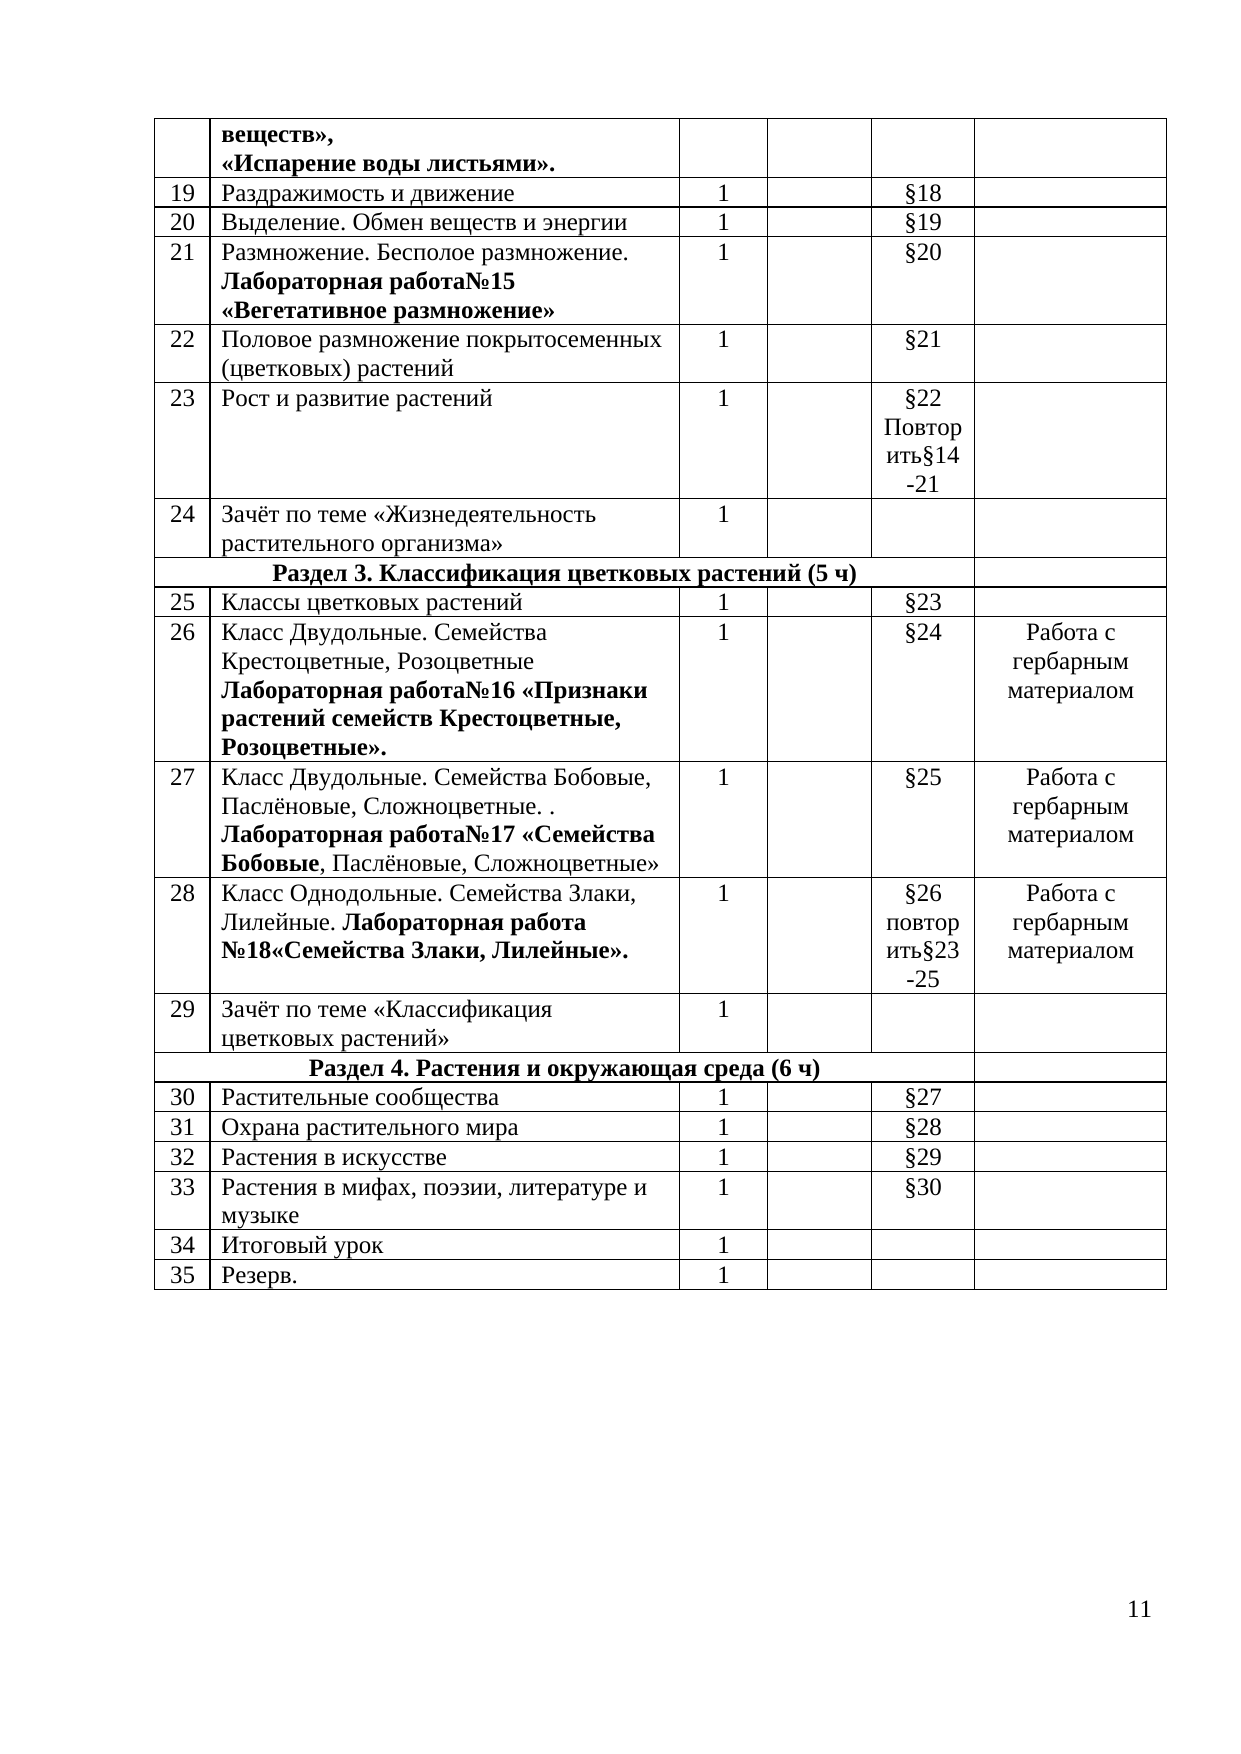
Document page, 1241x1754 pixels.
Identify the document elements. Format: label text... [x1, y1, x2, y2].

table_cell §23 [872, 588, 974, 616]
table_cell Половое размножение покрытосеменных (цветковых) растений [211, 325, 679, 382]
table_cell §29 [872, 1142, 974, 1171]
table_cell 24 [155, 499, 209, 557]
table_cell веществ», «Испарение воды листьями». [211, 119, 679, 177]
table_cell [872, 994, 974, 1052]
table_cell 22 [155, 325, 209, 382]
table_cell 1 [680, 325, 767, 382]
table_cell Класс Однодольные. Семейства Злаки, Лилейные. Лабораторная работа №18«Семейства Злаки, Лилейные». [211, 878, 679, 993]
table_cell [975, 383, 1166, 498]
table_cell [975, 1053, 1166, 1081]
table_cell 30 [155, 1083, 209, 1111]
table_cell Раздражимость и движение [211, 178, 679, 206]
table_cell Рост и развитие растений [211, 383, 679, 498]
table_cell 35 [155, 1260, 209, 1289]
table_cell [872, 1230, 974, 1259]
table_cell 25 [155, 588, 209, 616]
table_cell [768, 1230, 871, 1259]
table_cell [768, 237, 871, 323]
table_cell [975, 588, 1166, 616]
table_cell [768, 1142, 871, 1171]
table_cell Растения в мифах, поэзии, литературе и музыке [211, 1172, 679, 1229]
table_cell 23 [155, 383, 209, 498]
table_cell [975, 208, 1166, 236]
table_cell 1 [680, 499, 767, 557]
table_cell [975, 558, 1166, 586]
table_cell [975, 1142, 1166, 1171]
table_cell Итоговый урок [211, 1230, 679, 1259]
table_cell [768, 617, 871, 761]
table_cell §30 [872, 1172, 974, 1229]
table_cell [768, 325, 871, 382]
table_cell §25 [872, 762, 974, 877]
table_cell [768, 1083, 871, 1111]
table_cell 1 [680, 617, 767, 761]
table_cell 29 [155, 994, 209, 1052]
table_cell [872, 1260, 974, 1289]
table_cell Раздел 3. Классификация цветковых растений (5 ч) [155, 558, 974, 586]
table_cell 1 [680, 383, 767, 498]
table_cell Растительные сообщества [211, 1083, 679, 1111]
table_cell [975, 994, 1166, 1052]
table_cell 1 [680, 1260, 767, 1289]
table_cell [768, 1172, 871, 1229]
table_cell [768, 588, 871, 616]
table_cell [768, 1260, 871, 1289]
table_cell Класс Двудольные. Семейства Бобовые, Паслёновые, Сложноцветные. . Лабораторная работа№17 «Семейства Бобовые, Паслёновые, Сложноцветные» [211, 762, 679, 877]
table_cell [975, 237, 1166, 323]
table_cell Класс Двудольные. Семейства Крестоцветные, Розоцветные Лабораторная работа№16 «Признаки растений семейств Крестоцветные, Розоцветные». [211, 617, 679, 761]
table_cell [768, 383, 871, 498]
table_cell 32 [155, 1142, 209, 1171]
table_cell 1 [680, 1142, 767, 1171]
table_cell Зачёт по теме «Жизнедеятельность растительного организма» [211, 499, 679, 557]
table_cell [680, 119, 767, 177]
table_cell 1 [680, 878, 767, 993]
table_cell 1 [680, 237, 767, 323]
table_cell 27 [155, 762, 209, 877]
table_cell [975, 499, 1166, 557]
table_cell 1 [680, 178, 767, 206]
table_cell Работа с гербарным материалом [975, 617, 1166, 761]
table_cell 34 [155, 1230, 209, 1259]
table_cell [768, 994, 871, 1052]
table_cell [975, 1172, 1166, 1229]
table_cell 21 [155, 237, 209, 323]
table_cell [975, 1083, 1166, 1111]
table_cell [768, 499, 871, 557]
table_cell 19 [155, 178, 209, 206]
table_cell Растения в искусстве [211, 1142, 679, 1171]
table_cell 1 [680, 208, 767, 236]
table_cell [975, 1260, 1166, 1289]
table_cell §28 [872, 1112, 974, 1141]
table_cell 1 [680, 994, 767, 1052]
table_cell 26 [155, 617, 209, 761]
table_cell §19 [872, 208, 974, 236]
table_cell Размножение. Бесполое размножение. Лабораторная работа№15 «Вегетативное размножение» [211, 237, 679, 323]
table_cell 1 [680, 762, 767, 877]
table_cell Классы цветковых растений [211, 588, 679, 616]
table_cell 1 [680, 588, 767, 616]
table_cell [975, 1230, 1166, 1259]
table_cell Работа с гербарным материалом [975, 762, 1166, 877]
table_cell Зачёт по теме «Классификация цветковых растений» [211, 994, 679, 1052]
table_cell [768, 762, 871, 877]
table_cell [768, 878, 871, 993]
table_cell §22 Повторить§14-21 [872, 383, 974, 498]
table_cell [872, 499, 974, 557]
table_cell §21 [872, 325, 974, 382]
table_cell [768, 178, 871, 206]
table_cell 1 [680, 1172, 767, 1229]
table_cell 1 [680, 1083, 767, 1111]
table_cell [975, 119, 1166, 177]
table_cell 20 [155, 208, 209, 236]
table_cell 1 [680, 1112, 767, 1141]
table_cell [975, 325, 1166, 382]
table_cell §18 [872, 178, 974, 206]
table_cell Выделение. Обмен веществ и энергии [211, 208, 679, 236]
table_cell Раздел 4. Растения и окружающая среда (6 ч) [155, 1053, 974, 1081]
table_cell §27 [872, 1083, 974, 1111]
table_cell [768, 208, 871, 236]
table_cell [872, 119, 974, 177]
table_cell [768, 1112, 871, 1141]
table_cell Охрана растительного мира [211, 1112, 679, 1141]
table_cell Работа с гербарным материалом [975, 878, 1166, 993]
table_cell §24 [872, 617, 974, 761]
table_cell [975, 178, 1166, 206]
table_cell [768, 119, 871, 177]
table_cell 33 [155, 1172, 209, 1229]
table_cell 28 [155, 878, 209, 993]
table_cell §26 повторить§23-25 [872, 878, 974, 993]
table_cell [975, 1112, 1166, 1141]
table_cell §20 [872, 237, 974, 323]
table_cell [155, 119, 209, 177]
table_cell 31 [155, 1112, 209, 1141]
table_cell Резерв. [211, 1260, 679, 1289]
table_cell 1 [680, 1230, 767, 1259]
